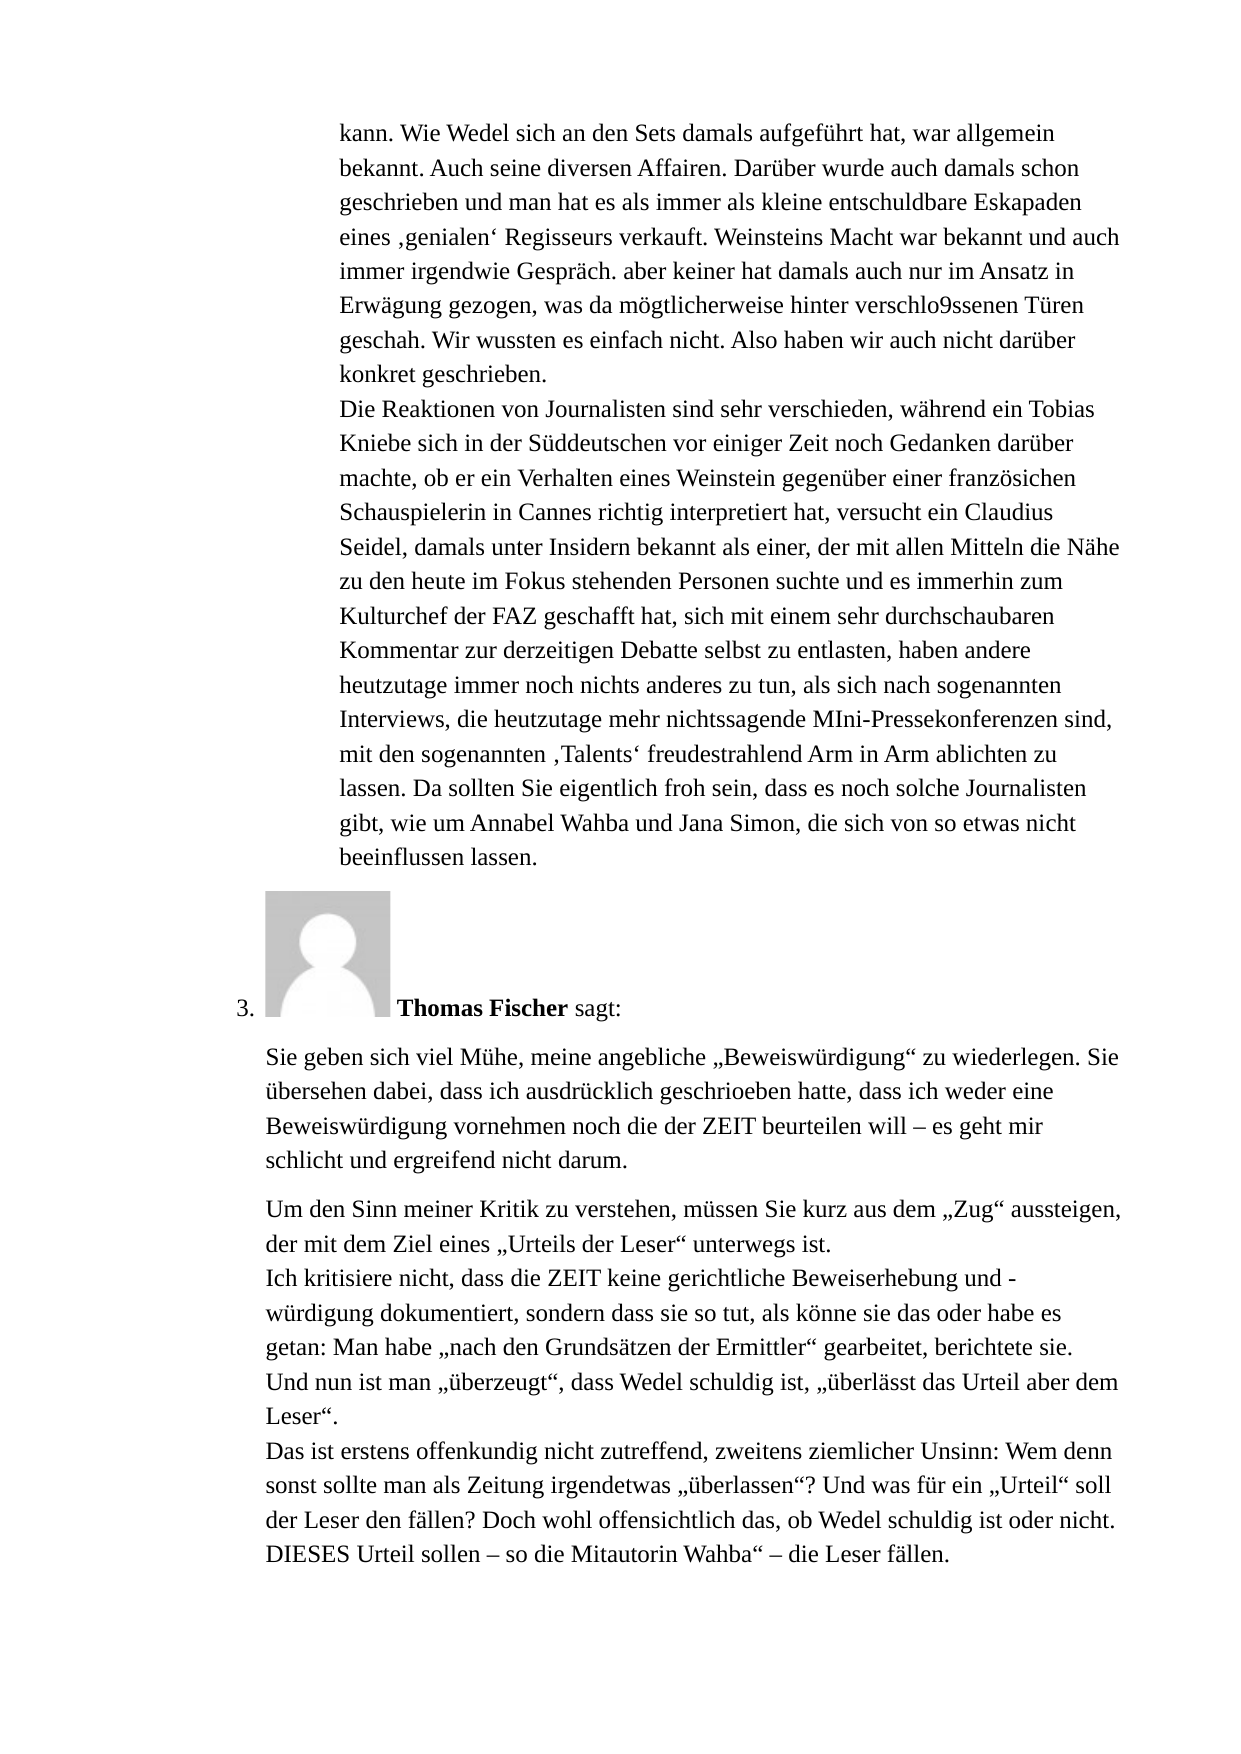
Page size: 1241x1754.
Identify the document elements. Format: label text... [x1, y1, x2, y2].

list Sie geben sich viel Mühe, meine angebliche „Beweiswürdigung“ zu wiederlegen. Sie übersehen dabei, dass ich ausdrücklich geschrioeben hatte, dass ich weder eine Beweiswürdigung vornehmen noch die der ZEIT beurteilen will – es geht mir schlicht und ergreifend nicht darum. [236, 1042, 1122, 1174]
list kann. Wie Wedel sich an den Sets damals aufgeführt hat, war allgemein bekannt. Auch seine diversen Affairen. Darüber wurde auch damals schon geschrieben und man hat es als immer als kleine entschuldbare Eskapaden eines ‚genialen‘ Regisseurs verkauft. Weinsteins Macht war bekannt und auch immer irgendwie Gespräch. aber keiner hat damals auch nur im Ansatz in Erwägung gezogen, was da mögtlicherweise hinter verschlo9ssenen Türen geschah. Wir wussten es einfach nicht. Also haben wir auch nicht darüber konkret geschrieben. Die Reaktionen von Journalisten sind sehr verschieden, während ein Tobias Kniebe sich in der Süddeutschen vor einiger Zeit noch Gedanken darüber machte, ob er ein Verhalten eines Weinstein gegenüber einer französichen Schauspielerin in Cannes richtig interpretiert hat, versucht ein Claudius Seidel, damals unter Insidern bekannt als einer, der mit allen Mitteln die Nähe zu den heute im Fokus stehenden Personen suchte und es immerhin zum Kulturchef der FAZ geschafft hat, sich mit einem sehr durchschaubaren Kommentar zur derzeitigen Debatte selbst zu entlasten, haben andere heutzutage immer noch nichts anderes zu tun, als sich nach sogenannten Interviews, die heutzutage mehr nichtssagende MIni-Pressekonferenzen sind, mit den sogenannten ‚Talents‘ freudestrahlend Arm in Arm ablichten zu lassen. Da sollten Sie eigentlich froh sein, dass es noch solche Journalisten gibt, wie um Annabel Wahba und Jana Simon, die sich von so etwas nicht beeinflussen lassen. [309, 118, 1122, 871]
list Um den Sinn meiner Kritik zu verstehen, müssen Sie kurz aus dem „Zug“ aussteigen, der mit dem Ziel eines „Urteils der Leser“ unterwegs ist. Ich kritisiere nicht, dass die ZEIT keine gerichtliche Beweiserhebung und -würdigung dokumentiert, sondern dass sie so tut, als könne sie das oder habe es getan: Man habe „nach den Grundsätzen der Ermittler“ gearbeitet, berichtete sie. Und nun ist man „überzeugt“, dass Wedel schuldig ist, „überlässt das Urteil aber dem Leser“. Das ist erstens offenkundig nicht zutreffend, zweitens ziemlicher Unsinn: Wem denn sonst sollte man als Zeitung irgendetwas „überlassen“? Und was für ein „Urteil“ soll der Leser den fällen? Doch wohl offensichtlich das, ob Wedel schuldig ist oder nicht. DIESES Urteil sollen – so die Mitautorin Wahba“ – die Leser fällen. [236, 1194, 1122, 1568]
picture [265, 891, 391, 1017]
list Thomas Fischer sagt: [236, 891, 1122, 1022]
